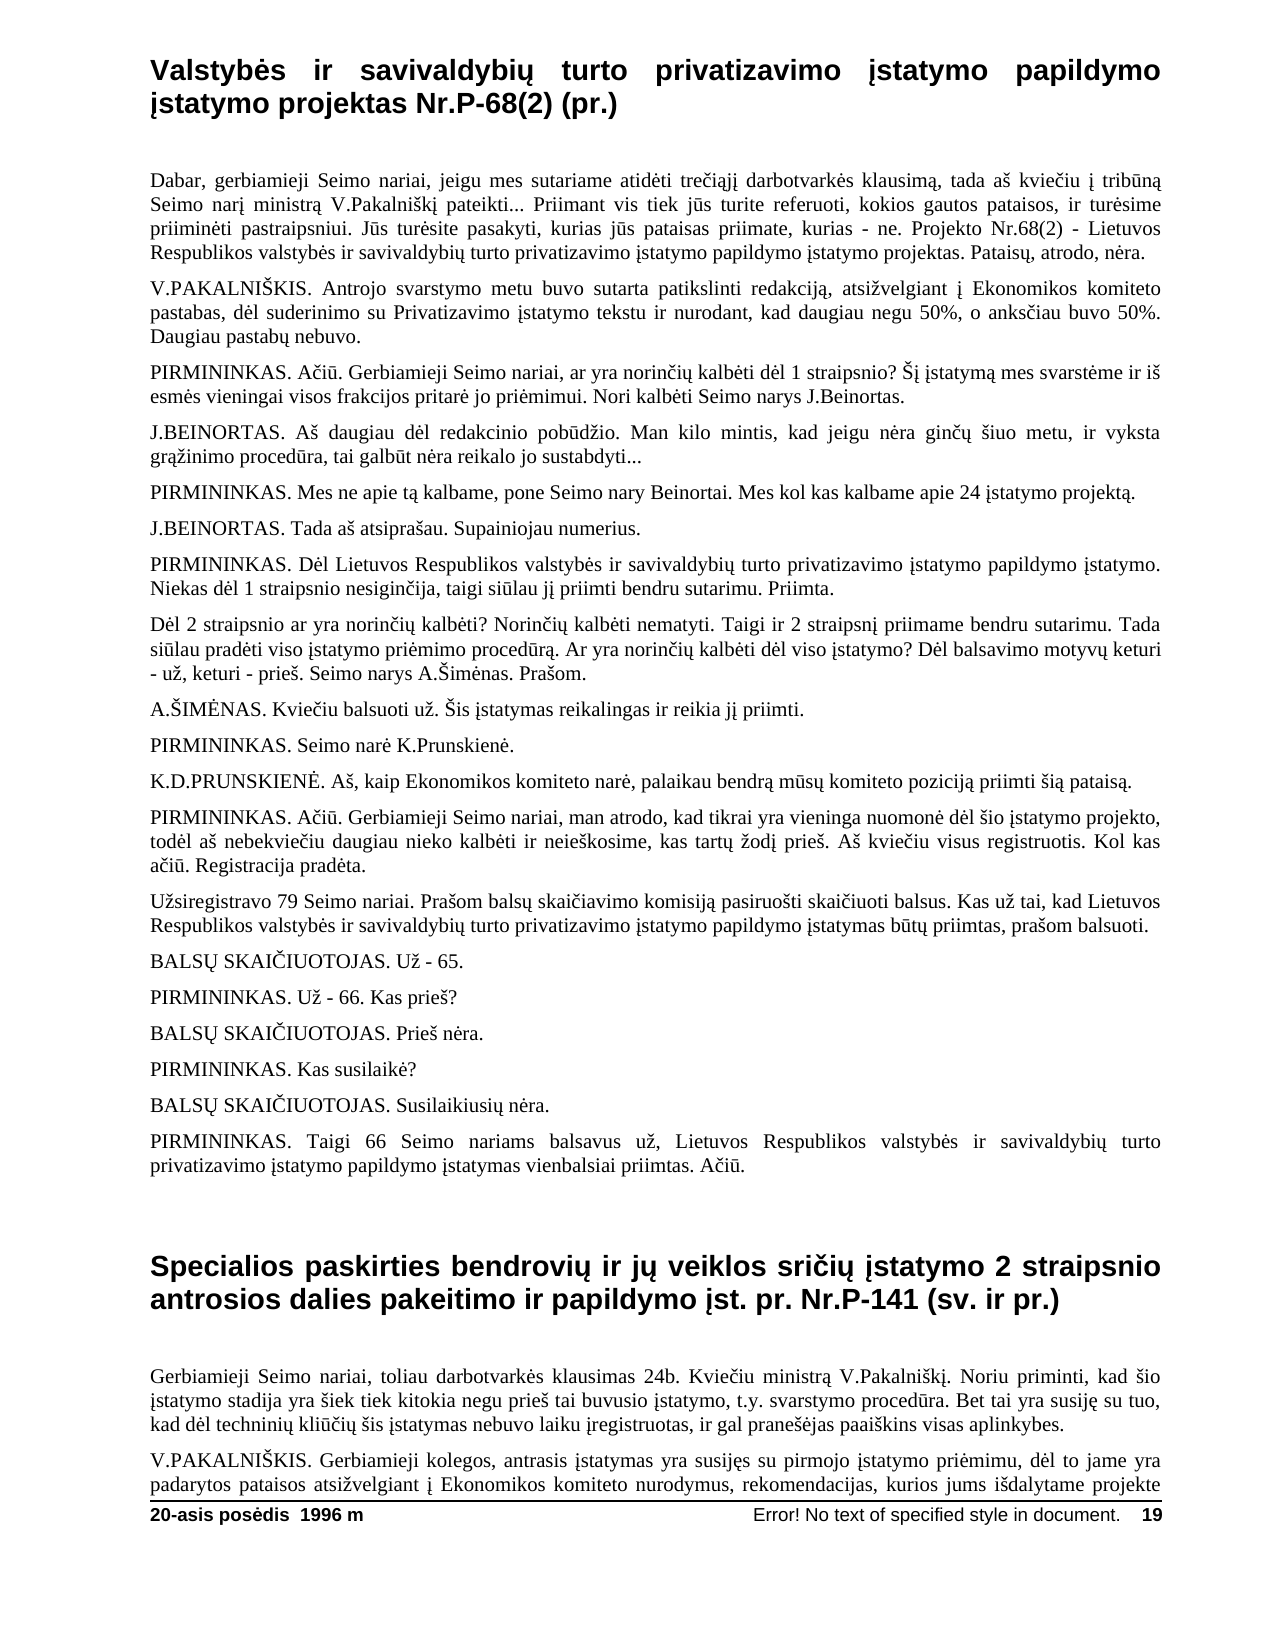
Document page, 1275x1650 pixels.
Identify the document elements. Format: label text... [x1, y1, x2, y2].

text J.BEINORTAS. Aš daugiau dėl redakcinio pobūdžio. Man kilo mintis, kad jeigu nėra ginčų šiuo metu, ir vyksta grąžinimo procedūra, tai galbūt nėra reikalo jo sustabdyti... [150, 420, 1162, 468]
text PIRMININKAS. Kas susilaikė? [150, 1057, 1162, 1081]
text PIRMININKAS. Už - 66. Kas prieš? [150, 985, 1162, 1009]
text PIRMININKAS. Taigi 66 Seimo nariams balsavus už, Lietuvos Respublikos valstybės ir savivaldybių turto privatizavimo įstatymo papildymo įstatymas vienbalsiai priimtas. Ačiū. [150, 1129, 1162, 1177]
text Dabar, gerbiamieji Seimo nariai, jeigu mes sutariame atidėti trečiąjį darbotvarkės klausimą, tada aš kviečiu į tribūną Seimo narį ministrą V.Pakalniškį pateikti... Priimant vis tiek jūs turite referuoti, kokios gautos pataisos, ir turėsime priiminėti pastraipsniui. Jūs turėsite pasakyti, kurias jūs pataisas priimate, kurias - ne. Projekto Nr.68(2) - Lietuvos Respublikos valstybės ir savivaldybių turto privatizavimo įstatymo papildymo įstatymo projektas. Pataisų, atrodo, nėra. [150, 168, 1162, 264]
subtitle Specialios paskirties bendrovių ir jų veiklos sričių įstatymo 2 straipsnio antrosios dalies pakeitimo ir papildymo įst. pr. Nr.P-141 (sv. ir pr.) [150, 1249, 1162, 1316]
text PIRMININKAS. Seimo narė K.Prunskienė. [150, 733, 1162, 757]
text V.PAKALNIŠKIS. Antrojo svarstymo metu buvo sutarta patikslinti redakciją, atsižvelgiant į Ekonomikos komiteto pastabas, dėl suderinimo su Privatizavimo įstatymo tekstu ir nurodant, kad daugiau negu 50%, o anksčiau buvo 50%. Daugiau pastabų nebuvo. [150, 276, 1162, 348]
text PIRMININKAS. Dėl Lietuvos Respublikos valstybės ir savivaldybių turto privatizavimo įstatymo papildymo įstatymo. Niekas dėl 1 straipsnio nesiginčija, taigi siūlau jį priimti bendru sutarimu. Priimta. [150, 552, 1162, 600]
subtitle Valstybės ir savivaldybių turto privatizavimo įstatymo papildymo įstatymo projektas Nr.P-68(2) (pr.) [150, 52, 1162, 119]
text BALSŲ SKAIČIUOTOJAS. Susilaikiusių nėra. [150, 1093, 1162, 1117]
text Dėl 2 straipsnio ar yra norinčių kalbėti? Norinčių kalbėti nematyti. Taigi ir 2 straipsnį priimame bendru sutarimu. Tada siūlau pradėti viso įstatymo priėmimo procedūrą. Ar yra norinčių kalbėti dėl viso įstatymo? Dėl balsavimo motyvų keturi - už, keturi - prieš. Seimo narys A.Šimėnas. Prašom. [150, 612, 1162, 684]
text V.PAKALNIŠKIS. Gerbiamieji kolegos, antrasis įstatymas yra susijęs su pirmojo įstatymo priėmimu, dėl to jame yra padarytos pataisos atsižvelgiant į Ekonomikos komiteto nurodymus, rekomendacijas, kurios jums išdalytame projekte [150, 1448, 1162, 1496]
text Gerbiamieji Seimo nariai, toliau darbotvarkės klausimas 24b. Kviečiu ministrą V.Pakalniškį. Noriu priminti, kad šio įstatymo stadija yra šiek tiek kitokia negu prieš tai buvusio įstatymo, t.y. svarstymo procedūra. Bet tai yra susiję su tuo, kad dėl techninių kliūčių šis įstatymas nebuvo laiku įregistruotas, ir gal pranešėjas paaiškins visas aplinkybes. [150, 1364, 1162, 1436]
text Užsiregistravo 79 Seimo nariai. Prašom balsų skaičiavimo komisiją pasiruošti skaičiuoti balsus. Kas už tai, kad Lietuvos Respublikos valstybės ir savivaldybių turto privatizavimo įstatymo papildymo įstatymas būtų priimtas, prašom balsuoti. [150, 889, 1162, 937]
text A.ŠIMĖNAS. Kviečiu balsuoti už. Šis įstatymas reikalingas ir reikia jį priimti. [150, 697, 1162, 721]
text PIRMININKAS. Ačiū. Gerbiamieji Seimo nariai, man atrodo, kad tikrai yra vieninga nuomonė dėl šio įstatymo projekto, todėl aš nebekviečiu daugiau nieko kalbėti ir neieškosime, kas tartų žodį prieš. Aš kviečiu visus registruotis. Kol kas ačiū. Registracija pradėta. [150, 805, 1162, 877]
text PIRMININKAS. Mes ne apie tą kalbame, pone Seimo nary Beinortai. Mes kol kas kalbame apie 24 įstatymo projektą. [150, 480, 1162, 504]
text K.D.PRUNSKIENĖ. Aš, kaip Ekonomikos komiteto narė, palaikau bendrą mūsų komiteto poziciją priimti šią pataisą. [150, 769, 1162, 793]
text PIRMININKAS. Ačiū. Gerbiamieji Seimo nariai, ar yra norinčių kalbėti dėl 1 straipsnio? Šį įstatymą mes svarstėme ir iš esmės vieningai visos frakcijos pritarė jo priėmimui. Nori kalbėti Seimo narys J.Beinortas. [150, 360, 1162, 408]
text J.BEINORTAS. Tada aš atsiprašau. Supainiojau numerius. [150, 516, 1162, 540]
text BALSŲ SKAIČIUOTOJAS. Už - 65. [150, 949, 1162, 973]
text BALSŲ SKAIČIUOTOJAS. Prieš nėra. [150, 1021, 1162, 1045]
